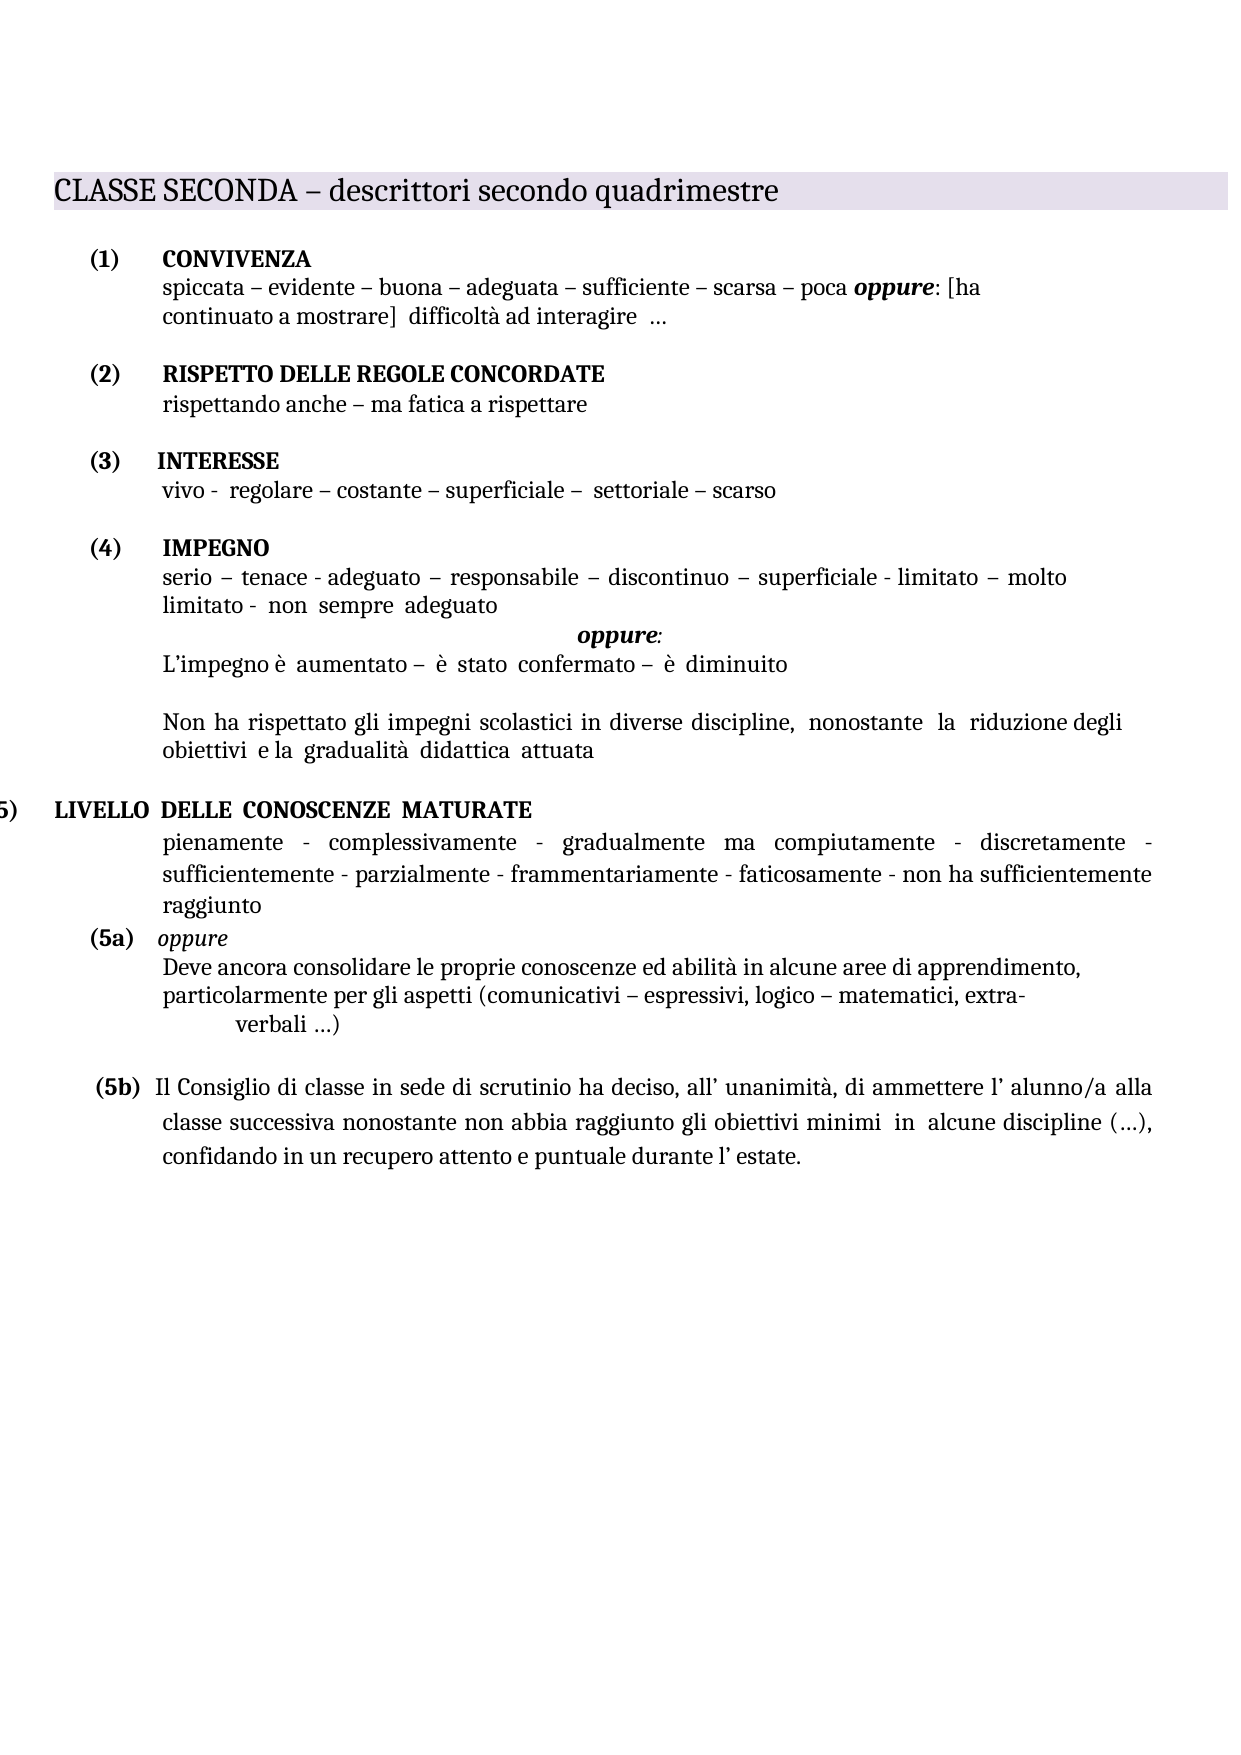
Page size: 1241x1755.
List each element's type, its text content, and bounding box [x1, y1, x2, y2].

text spiccata – evidente – buona – adeguata – sufficiente – scarsa – poca oppure: [ha continuato a mostrare] difficoltà ad interagire … [162, 273, 1001, 331]
list IMPEGNO [89, 533, 1228, 563]
text pienamente - complessivamente - gradualmente ma compiutamente - discretamente - sufficientemente - parzialmente - frammentariamente - faticosamente - non ha sufficientemente raggiunto [162, 828, 1152, 920]
text vivo - regolare – costante – superficiale – settoriale – scarso [162, 476, 1228, 504]
text particolarmente per gli aspetti (comunicativi – espressivi, logico – matematici, extra- verbali …) [162, 981, 1096, 1039]
list INTERESSE [89, 447, 1228, 476]
text Non ha rispettato gli impegni scolastici in diverse discipline, nonostante la riduzione degli obiettivi e la gradualità didattica attuata [162, 707, 1152, 765]
text CLASSE SECONDA – descrittori secondo quadrimestre [54, 172, 1228, 210]
list CONVIVENZA [89, 244, 1228, 273]
text L’impegno è aumentato – è stato confermato – è diminuito [162, 649, 1228, 679]
text oppure: [475, 620, 766, 649]
text Deve ancora consolidare le proprie conoscenze ed abilità in alcune aree di apprendimento, [162, 952, 1096, 981]
text serio – tenace - adeguato – responsabile – discontinuo – superficiale - limitato – molto limitato - non sempre adeguato [162, 563, 1152, 620]
text (5a) oppure [89, 923, 1228, 952]
text (5b) Il Consiglio di classe in sede di scrutinio ha deciso, all’ unanimità, di ammettere l’ alunno/a alla classe successiva nonostante non abbia raggiunto gli obiettivi minimi in alcune discipline (…), confidando in un recupero attento e puntuale durante l’ estate. [94, 1073, 1152, 1171]
list RISPETTO DELLE REGOLE CONCORDATE [89, 359, 1228, 389]
text rispettando anche – ma fatica a rispettare [162, 389, 1228, 418]
list LIVELLO DELLE CONOSCENZE MATURATE [0, 796, 1228, 825]
